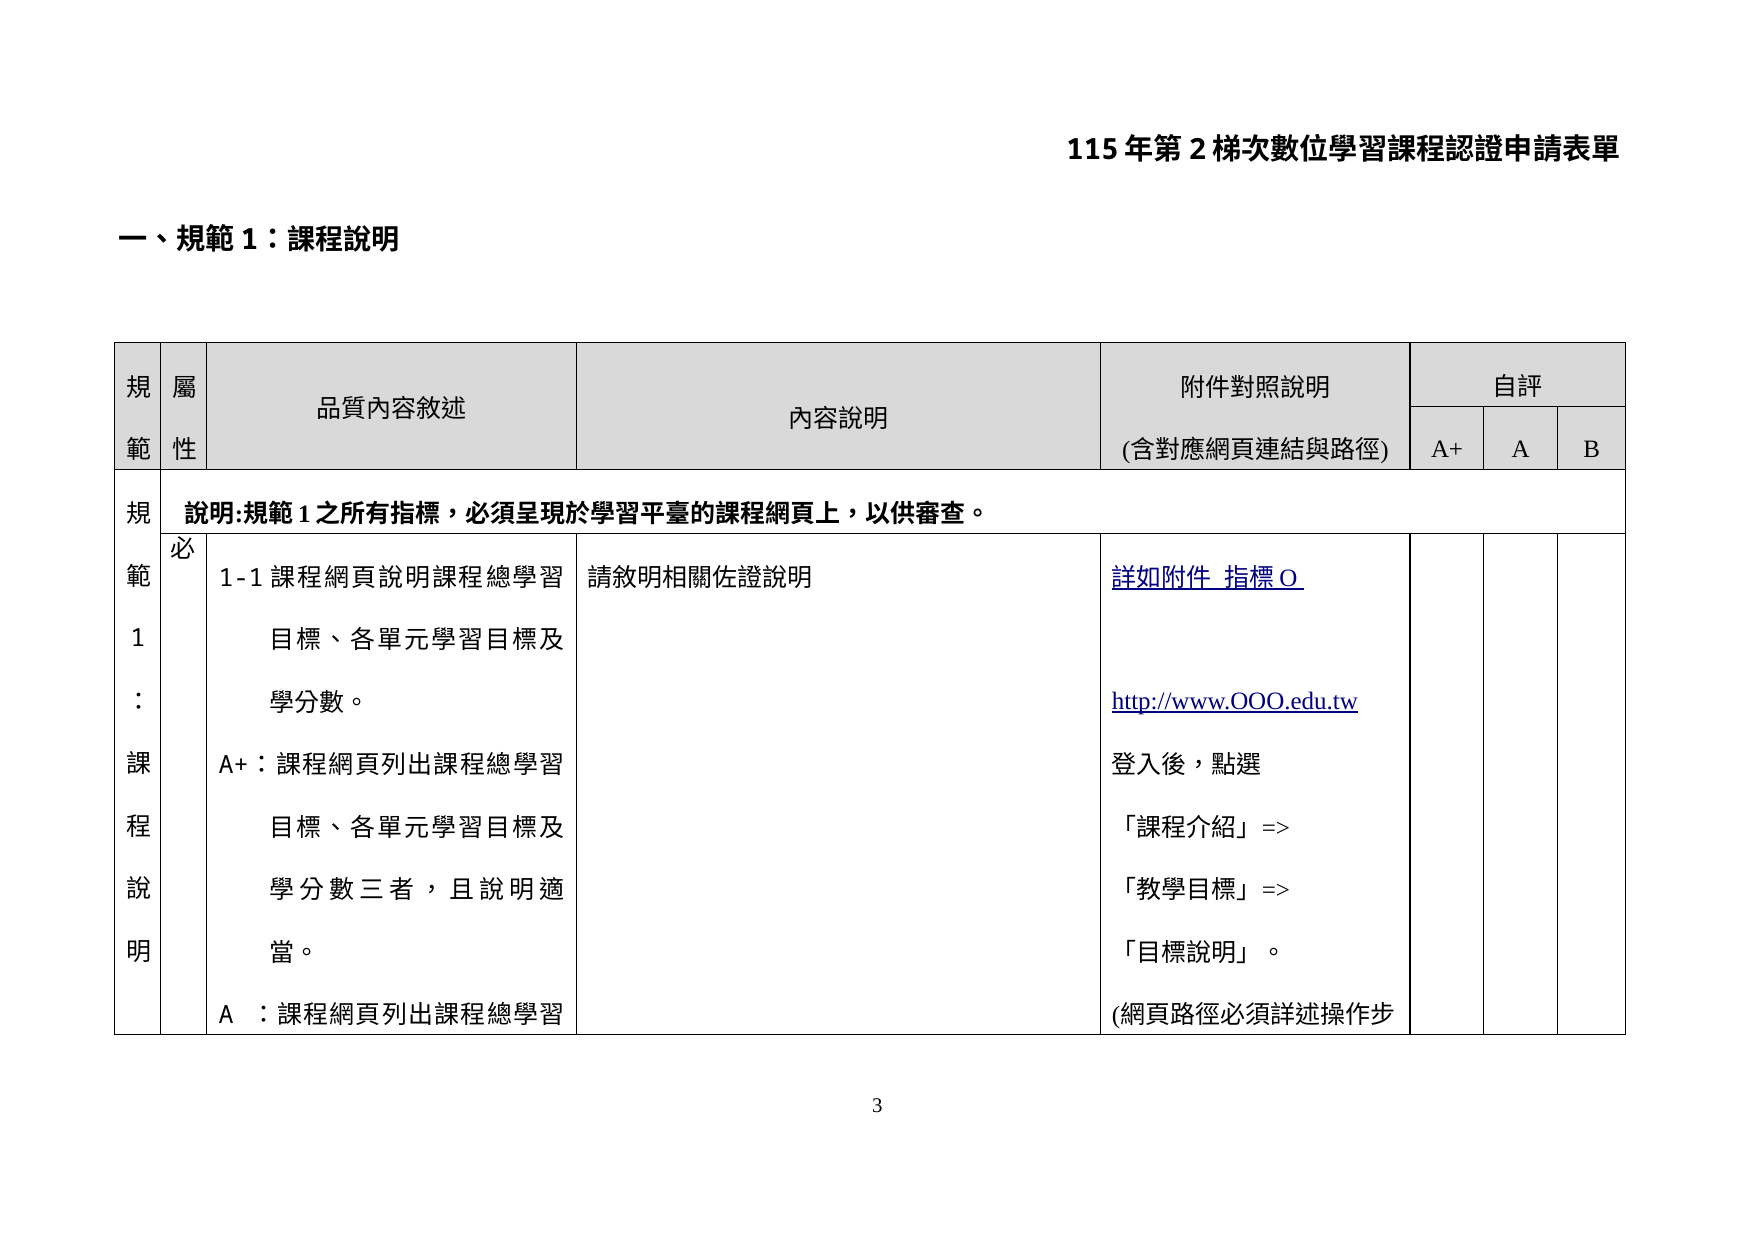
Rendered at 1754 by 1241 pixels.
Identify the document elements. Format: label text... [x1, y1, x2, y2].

table_header 規範 [115, 343, 160, 469]
table_header 自評 [1411, 343, 1625, 406]
table_header 品質內容敘述 [207, 343, 576, 469]
table_cell A [1484, 407, 1557, 469]
table_cell [1558, 534, 1625, 1034]
subtitle 一、規範1：課程說明 [118, 195, 1636, 257]
table_cell [1484, 534, 1557, 1034]
table_cell A+ [1411, 407, 1483, 469]
table_cell 說明:規範1之所有指標，必須呈現於學習平臺的課程網頁上，以供審查。 [161, 470, 1625, 533]
table_cell 詳如附件 指標O http://www.OOO.edu.tw 登入後，點選 「課程介紹」=> 「教學目標」=> 「目標說明」。 (網頁路徑必須詳述操作步 [1101, 534, 1409, 1034]
table_cell [1411, 534, 1483, 1034]
table_cell 規範 1 ： 課程說明 [115, 470, 160, 1034]
table_header 內容說明 [577, 343, 1100, 469]
table_cell 1-1課程網頁說明課程總學習目標、各單元學習目標及學分數。 A+：課程網頁列出課程總學習目標、各單元學習目標及學分數三者，且說明適當。 A ：課程網頁列出課程總學習 [207, 534, 576, 1034]
table_header 附件對照說明 (含對應網頁連結與路徑) [1101, 343, 1409, 469]
table_cell B [1558, 407, 1625, 469]
table_cell 請敘明相關佐證說明 [577, 534, 1100, 1034]
table_header 屬性 [161, 343, 206, 469]
table_cell 必 [161, 534, 206, 1034]
